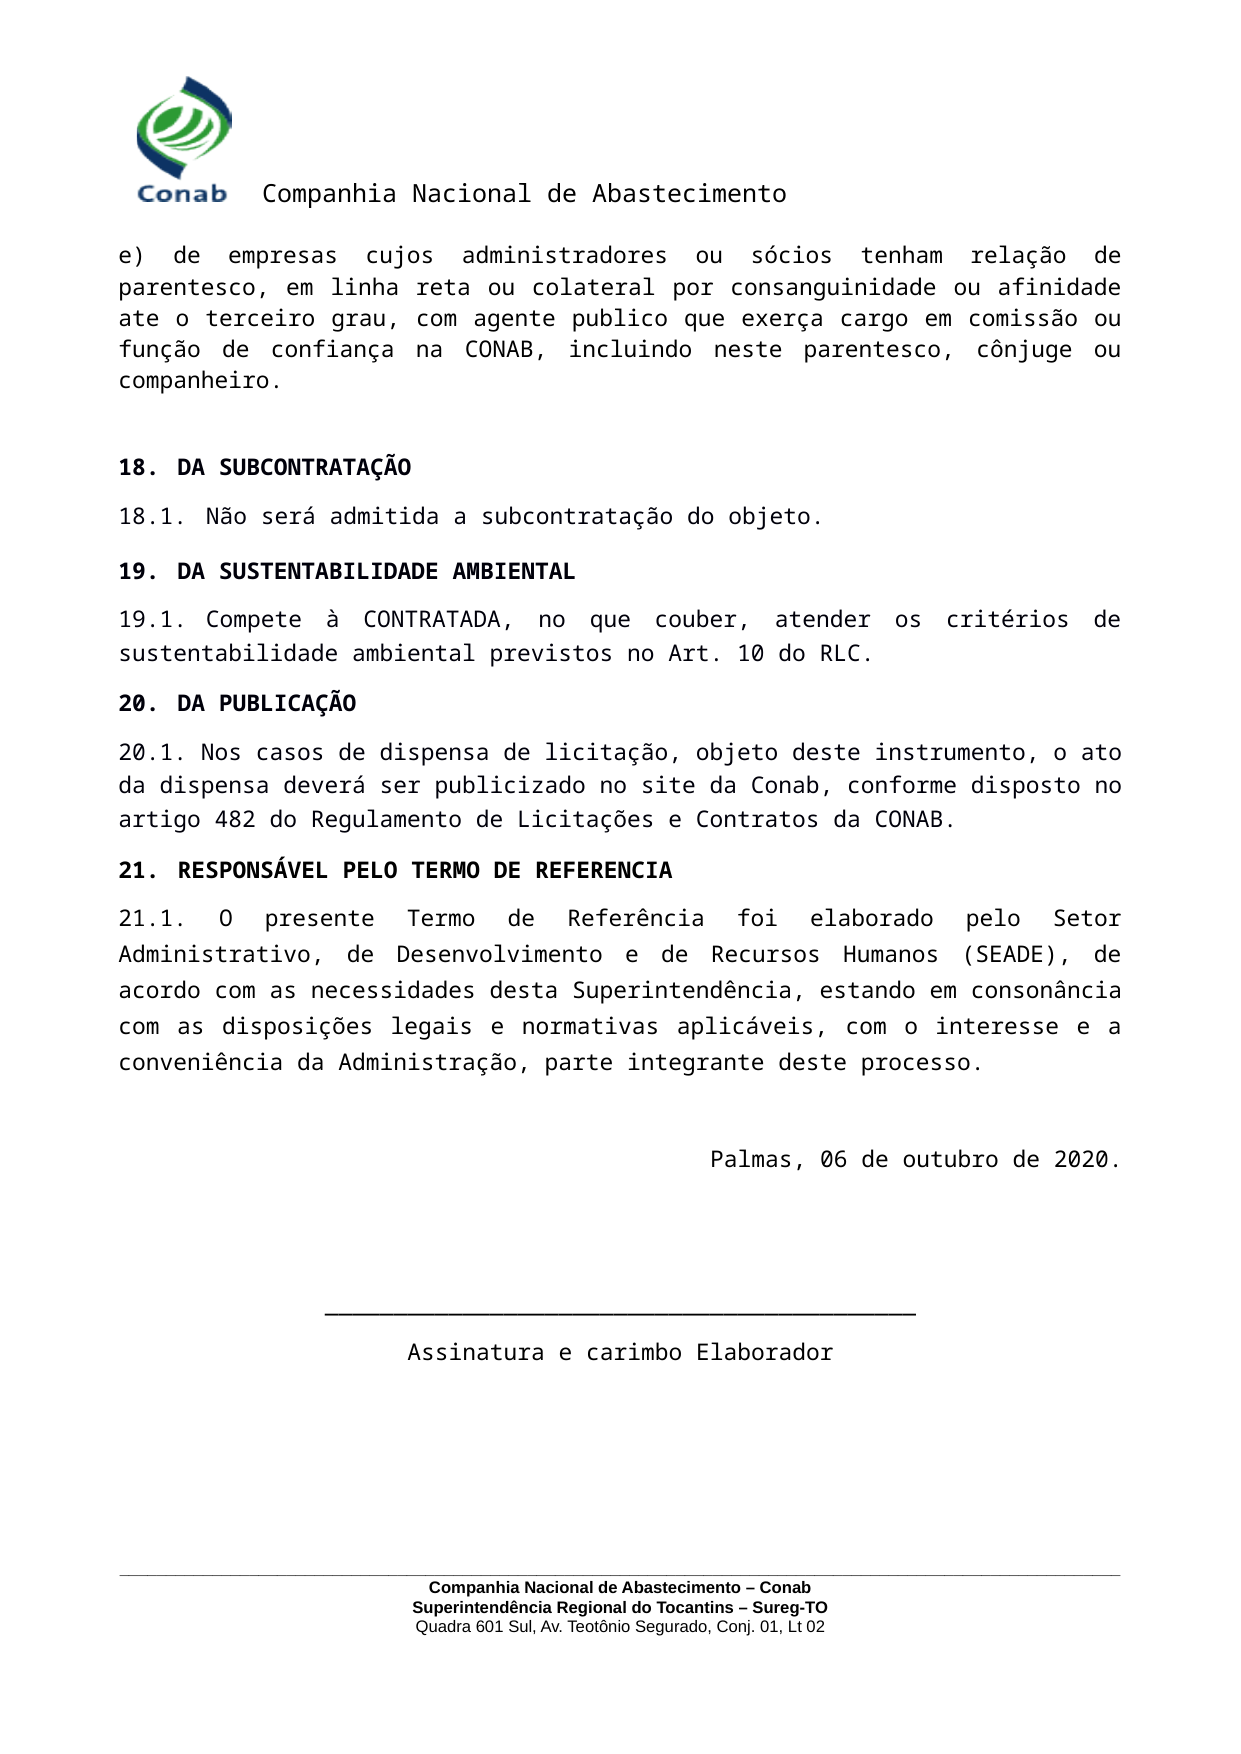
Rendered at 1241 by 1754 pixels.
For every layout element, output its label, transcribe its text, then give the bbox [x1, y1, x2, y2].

text ___________________________________________ [118, 1288, 1122, 1319]
text 20.1. Nos casos de dispensa de licitação, objeto deste instrumento, o ato da dispensa deverá ser publicizado no site da Conab, conforme disposto no artigo 482 do Regulamento de Licitações e Contratos da CONAB. [118, 736, 1122, 834]
text 20. DA PUBLICAÇÃO [118, 687, 1122, 718]
text 18.1. Não será admitida a subcontratação do objeto. [118, 500, 1122, 531]
text 19. DA SUSTENTABILIDADE AMBIENTAL [118, 554, 1122, 586]
text 21. RESPONSÁVEL PELO TERMO DE REFERENCIA [118, 853, 1122, 885]
text 18. DA SUBCONTRATAÇÃO [118, 450, 1122, 482]
list e) de empresas cujos administradores ou sócios tenham relação de parentesco, em linha reta ou colateral por consanguinidade ou afinidade ate o terceiro grau, com agente publico que exerça cargo em comissão ou função de confiança na CONAB, incluindo neste parentesco, cônjuge ou companheiro. [118, 239, 1122, 395]
text Assinatura e carimbo Elaborador [118, 1336, 1122, 1368]
picture [136, 76, 232, 202]
text 21.1. O presente Termo de Referência foi elaborado pelo Setor Administrativo, de Desenvolvimento e de Recursos Humanos (SEADE), de acordo com as necessidades desta Superintendência, estando em consonância com as disposições legais e normativas aplicáveis, com o interesse e a conveniência da Administração, parte integrante deste processo. [118, 902, 1122, 1077]
text Palmas, 06 de outubro de 2020. [118, 1143, 1122, 1174]
text 19.1. Compete à CONTRATADA, no que couber, atender os critérios de sustentabilidade ambiental previstos no Art. 10 do RLC. [118, 603, 1122, 668]
